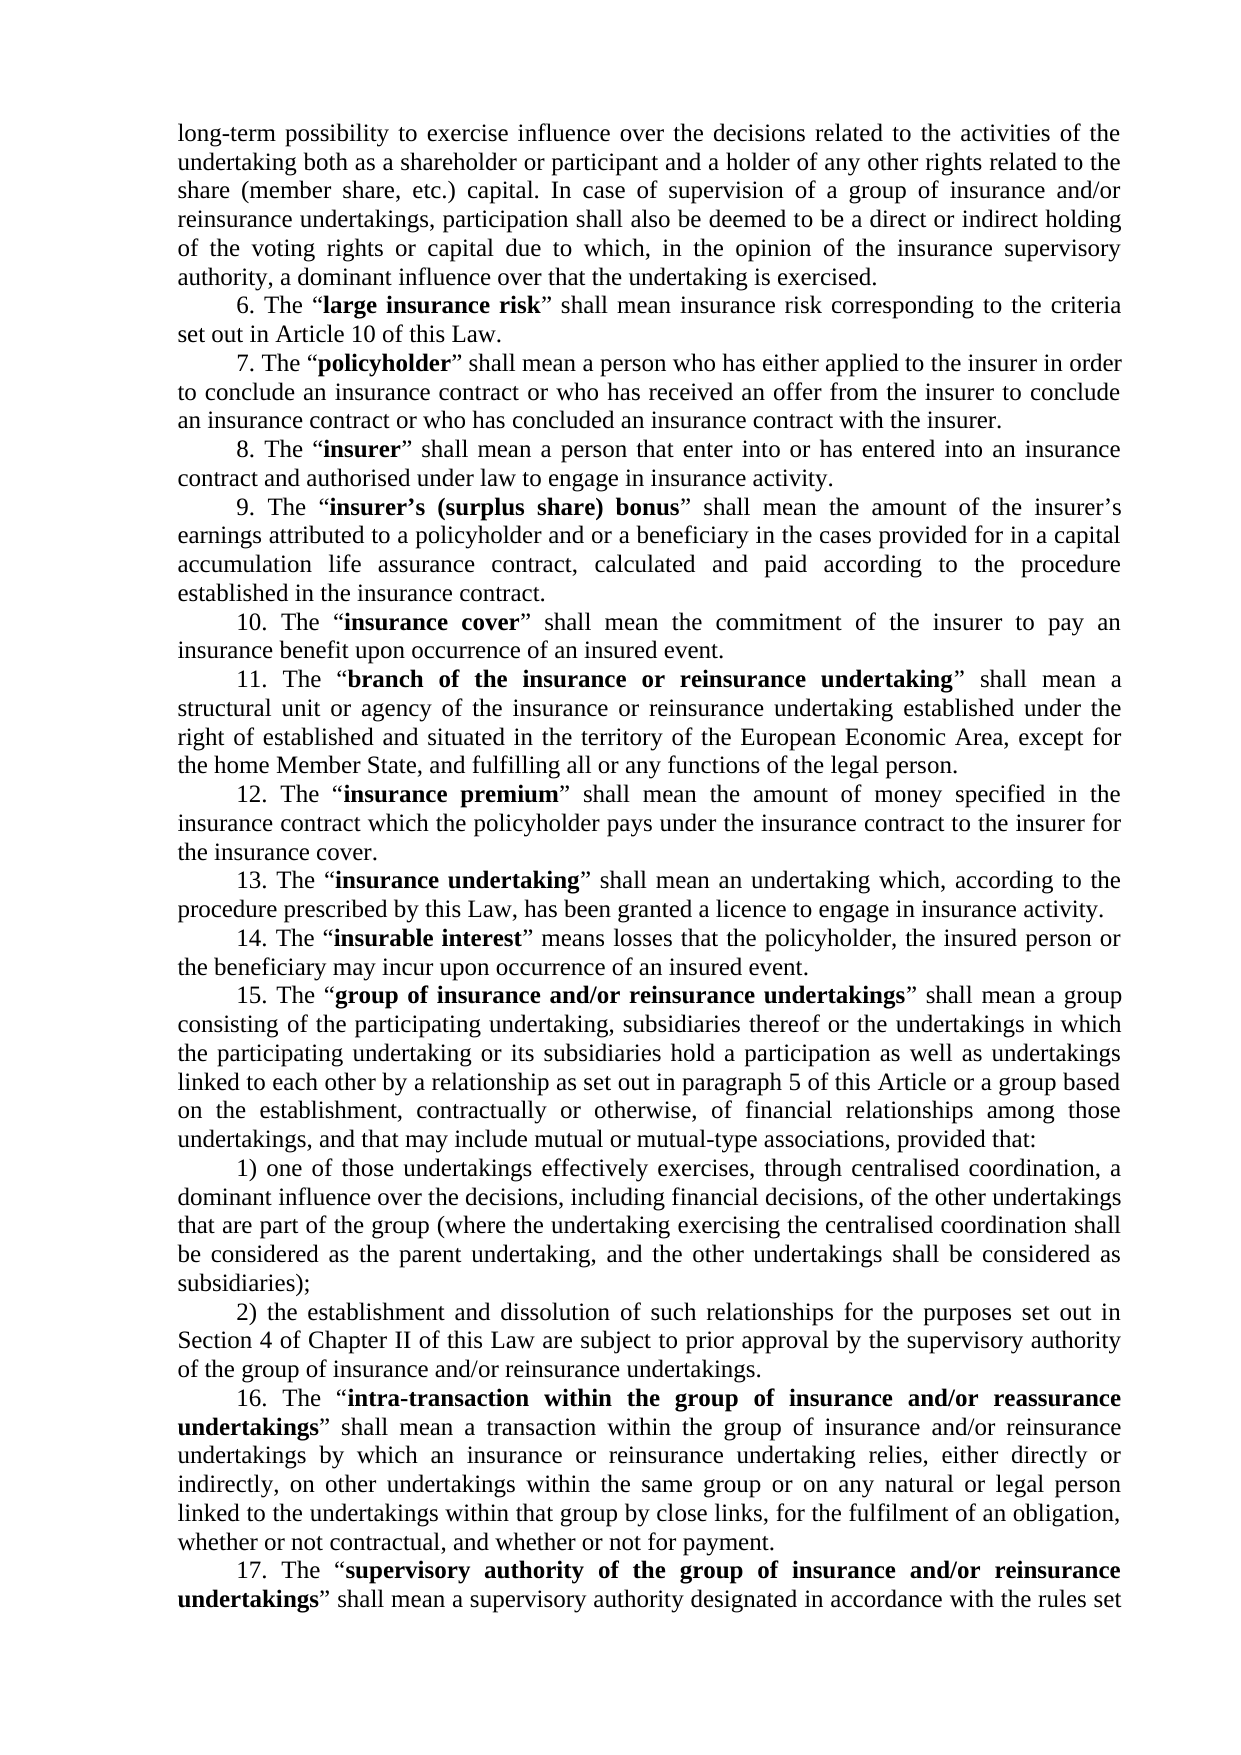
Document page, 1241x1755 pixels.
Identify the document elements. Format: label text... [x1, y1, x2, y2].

text 2) the establishment and dissolution of such relationships for the purposes set out in Section 4 of Chapter II of this Law are subject to prior approval by the supervisory authority of the group of insurance and/or reinsurance undertakings. [177, 1297, 1122, 1383]
text 12. The “insurance premium” shall mean the amount of money specified in the insurance contract which the policyholder pays under the insurance contract to the insurer for the insurance cover. [177, 779, 1122, 866]
text 16. The “intra-transaction within the group of insurance and/or reassurance undertakings” shall mean a transaction within the group of insurance and/or reinsurance undertakings by which an insurance or reinsurance undertaking relies, either directly or indirectly, on other undertakings within the same group or on any natural or legal person linked to the undertakings within that group by close links, for the fulfilment of an obligation, whether or not contractual, and whether or not for payment. [177, 1383, 1122, 1556]
text 11. The “branch of the insurance or reinsurance undertaking” shall mean a structural unit or agency of the insurance or reinsurance undertaking established under the right of established and situated in the territory of the European Economic Area, except for the home Member State, and fulfilling all or any functions of the legal person. [177, 664, 1122, 779]
text 6. The “large insurance risk” shall mean insurance risk corresponding to the criteria set out in Article 10 of this Law. [177, 291, 1122, 348]
text 8. The “insurer” shall mean a person that enter into or has entered into an insurance contract and authorised under law to engage in insurance activity. [177, 434, 1122, 492]
text 7. The “policyholder” shall mean a person who has either applied to the insurer in order to conclude an insurance contract or who has received an offer from the insurer to conclude an insurance contract or who has concluded an insurance contract with the insurer. [177, 348, 1122, 434]
text 14. The “insurable interest” means losses that the policyholder, the insured person or the beneficiary may incur upon occurrence of an insured event. [177, 923, 1122, 981]
text 15. The “group of insurance and/or reinsurance undertakings” shall mean a group consisting of the participating undertaking, subsidiaries thereof or the undertakings in which the participating undertaking or its subsidiaries hold a participation as well as undertakings linked to each other by a relationship as set out in paragraph 5 of this Article or a group based on the establishment, contractually or otherwise, of financial relationships among those undertakings, and that may include mutual or mutual-type associations, provided that: [177, 981, 1122, 1153]
text 9. The “insurer’s (surplus share) bonus” shall mean the amount of the insurer’s earnings attributed to a policyholder and or a beneficiary in the cases provided for in a capital accumulation life assurance contract, calculated and paid according to the procedure established in the insurance contract. [177, 492, 1122, 607]
text long-term possibility to exercise influence over the decisions related to the activities of the undertaking both as a shareholder or participant and a holder of any other rights related to the share (member share, etc.) capital. In case of supervision of a group of insurance and/or reinsurance undertakings, participation shall also be deemed to be a direct or indirect holding of the voting rights or capital due to which, in the opinion of the insurance supervisory authority, a dominant influence over that the undertaking is exercised. [177, 118, 1122, 291]
text 13. The “insurance undertaking” shall mean an undertaking which, according to the procedure prescribed by this Law, has been granted a licence to engage in insurance activity. [177, 866, 1122, 923]
text 17. The “supervisory authority of the group of insurance and/or reinsurance undertakings” shall mean a supervisory authority designated in accordance with the rules set [177, 1556, 1122, 1613]
text 1) one of those undertakings effectively exercises, through centralised coordination, a dominant influence over the decisions, including financial decisions, of the other undertakings that are part of the group (where the undertaking exercising the centralised coordination shall be considered as the parent undertaking, and the other undertakings shall be considered as subsidiaries); [177, 1153, 1122, 1297]
text 10. The “insurance cover” shall mean the commitment of the insurer to pay an insurance benefit upon occurrence of an insured event. [177, 607, 1122, 664]
